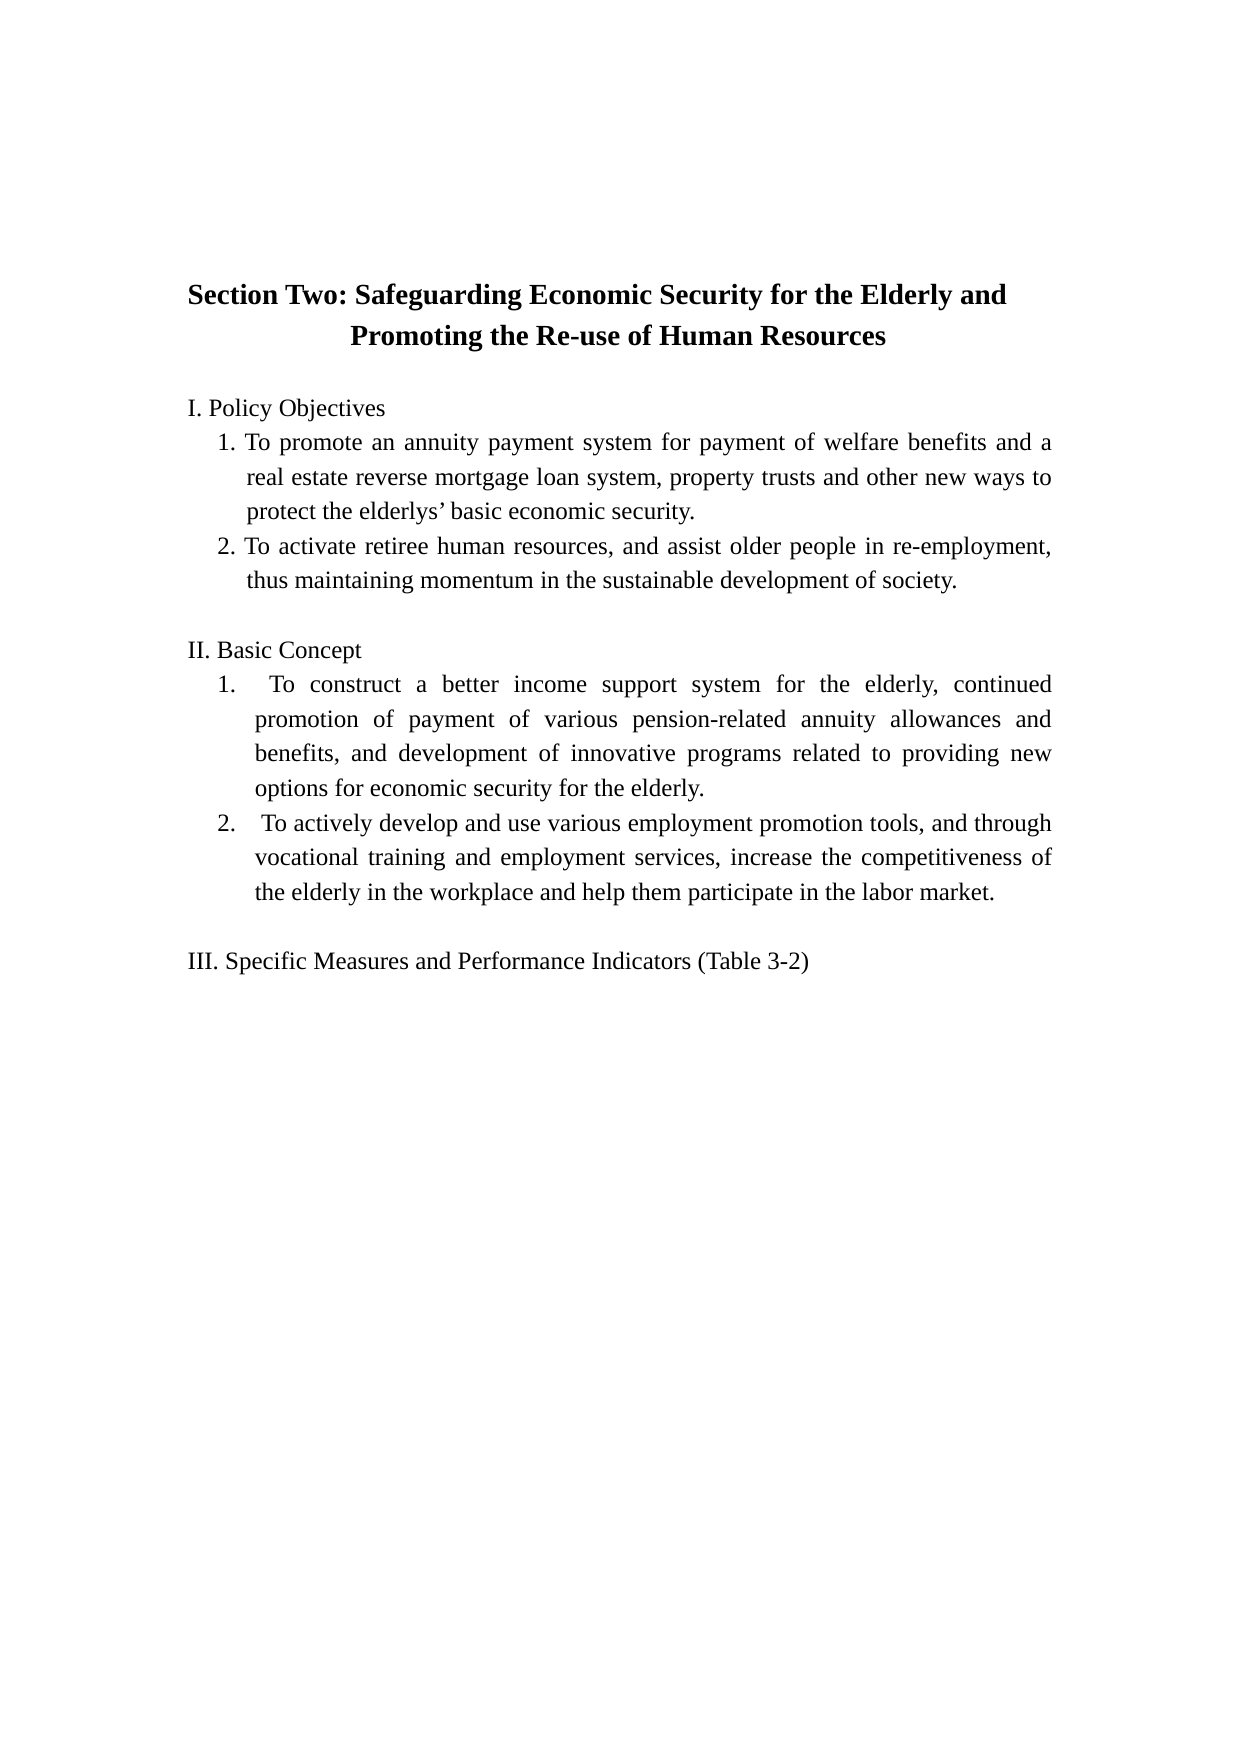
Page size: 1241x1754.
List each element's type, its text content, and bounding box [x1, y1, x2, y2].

subtitle Section Two: Safeguarding Economic Security for the Elderly and Promoting the Re-use of Human Resources [187, 278, 1053, 351]
text 2. To activate retiree human resources, and assist older people in re-employment, thus maintaining momentum in the sustainable development of society. [217, 532, 1053, 594]
text I. Policy Objectives [187, 394, 1053, 421]
list To actively develop and use various employment promotion tools, and through vocational training and employment services, increase the competitiveness of the elderly in the workplace and help them participate in the labor market. [217, 809, 1053, 906]
text III. Specific Measures and Performance Indicators (Table 3-2) [187, 947, 1053, 975]
list To construct a better income support system for the elderly, continued promotion of payment of various pension-related annuity allowances and benefits, and development of innovative programs related to providing new options for economic security for the elderly. [217, 670, 1053, 802]
text 1. To promote an annuity payment system for payment of welfare benefits and a real estate reverse mortgage loan system, property trusts and other new ways to protect the elderlys’ basic economic security. [217, 428, 1053, 525]
text II. Basic Concept [187, 636, 1053, 663]
